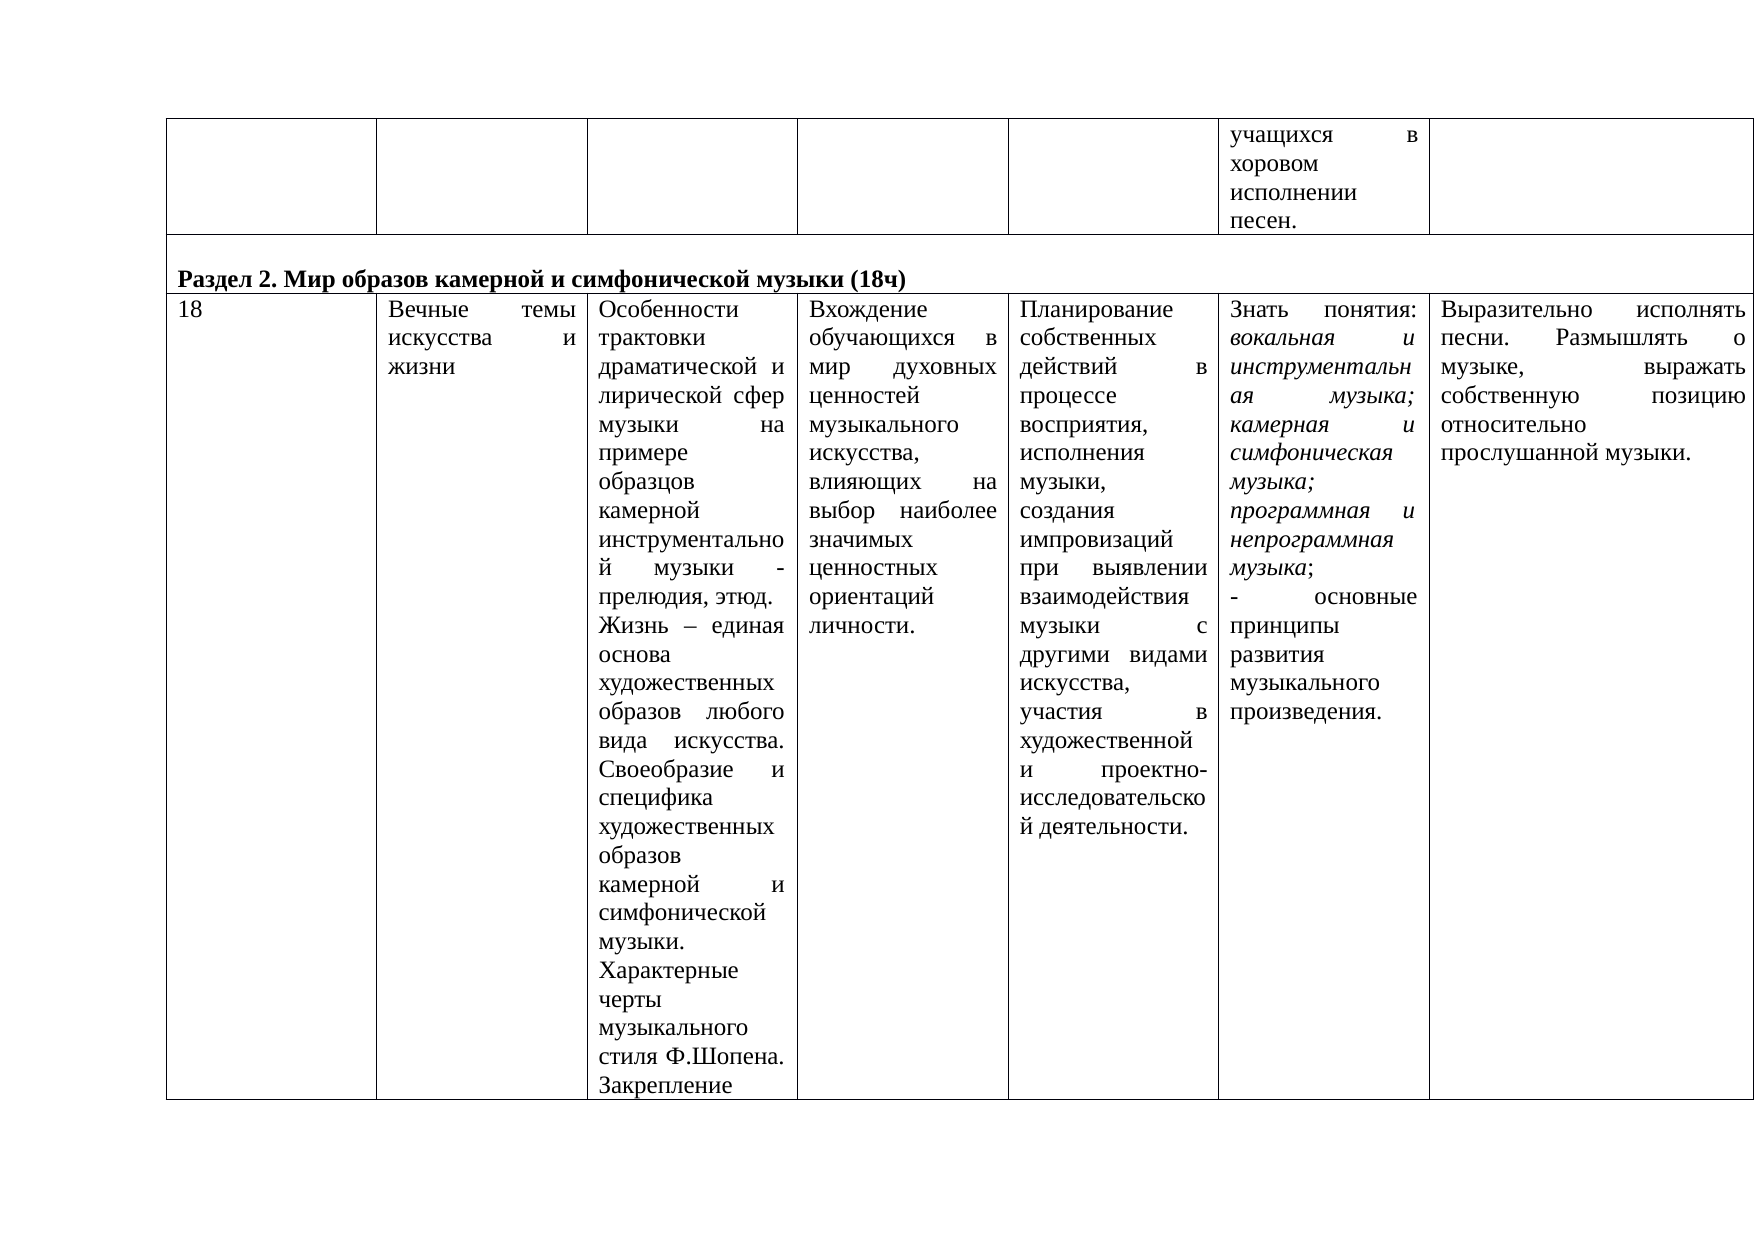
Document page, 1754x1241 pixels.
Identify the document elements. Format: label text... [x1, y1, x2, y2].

table_cell [1430, 119, 1753, 234]
table_cell Особенности трактовки драматической и лирической сфер музыки на примере образцов камерной инструментальной музыки - прелюдия, этюд. Жизнь – единая основа художественных образов любого вида искусства. Своеобразие и специфика художественных образов камерной и симфонической музыки. Характерные черты музыкального стиля Ф.Шопена. Закрепление жанра ноктюрна. Программная и не программная музыка. [588, 294, 598, 1099]
table_cell учащихся в хоровом исполнении песен. [1219, 119, 1429, 234]
table_cell [377, 119, 587, 234]
table_cell [167, 119, 376, 234]
table_cell [588, 119, 797, 234]
table_cell Знать понятия: вокальная и инструментальная музыка; камерная и симфоническая музыка; программная и непрограммная музыка; - основные принципы развития музыкального произведения. [1219, 294, 1429, 1099]
table_cell Вхождение обучающихся в мир духовных ценностей музыкального искусства, влияющих на выбор наиболее значимых ценностных ориентаций личности. [798, 294, 1008, 1099]
table_cell Выразительно исполнять песни. Размышлять о музыке, выражать собственную позицию относительно прослушанной музыки. [1430, 294, 1753, 1099]
table_cell 18 [167, 294, 376, 1099]
table_cell Планирование собственных действий в процессе восприятия, исполнения музыки, создания импровизаций при выявлении взаимодействия музыки с другими видами искусства, участия в художественной и проектно-исследовательской деятельности. [1009, 294, 1218, 1099]
table_cell Особенности трактовки драматической и лирической сфер музыки на примере образцов камерной инструментальной музыки - прелюдия, этюд. Жизнь – единая основа художественных образов любого вида искусства. Своеобразие и специфика художественных образов камерной и симфонической музыки. Характерные черты музыкального стиля Ф.Шопена. Закрепление жанра ноктюрна. Программная и не программная музыка. [784, 294, 797, 1099]
table_cell Вечные темы искусства и жизни [377, 294, 587, 1099]
table_cell [1009, 119, 1218, 234]
table_cell [798, 119, 1008, 234]
table_cell Раздел 2. Мир образов камерной и симфонической музыки (18ч) [167, 235, 1753, 293]
